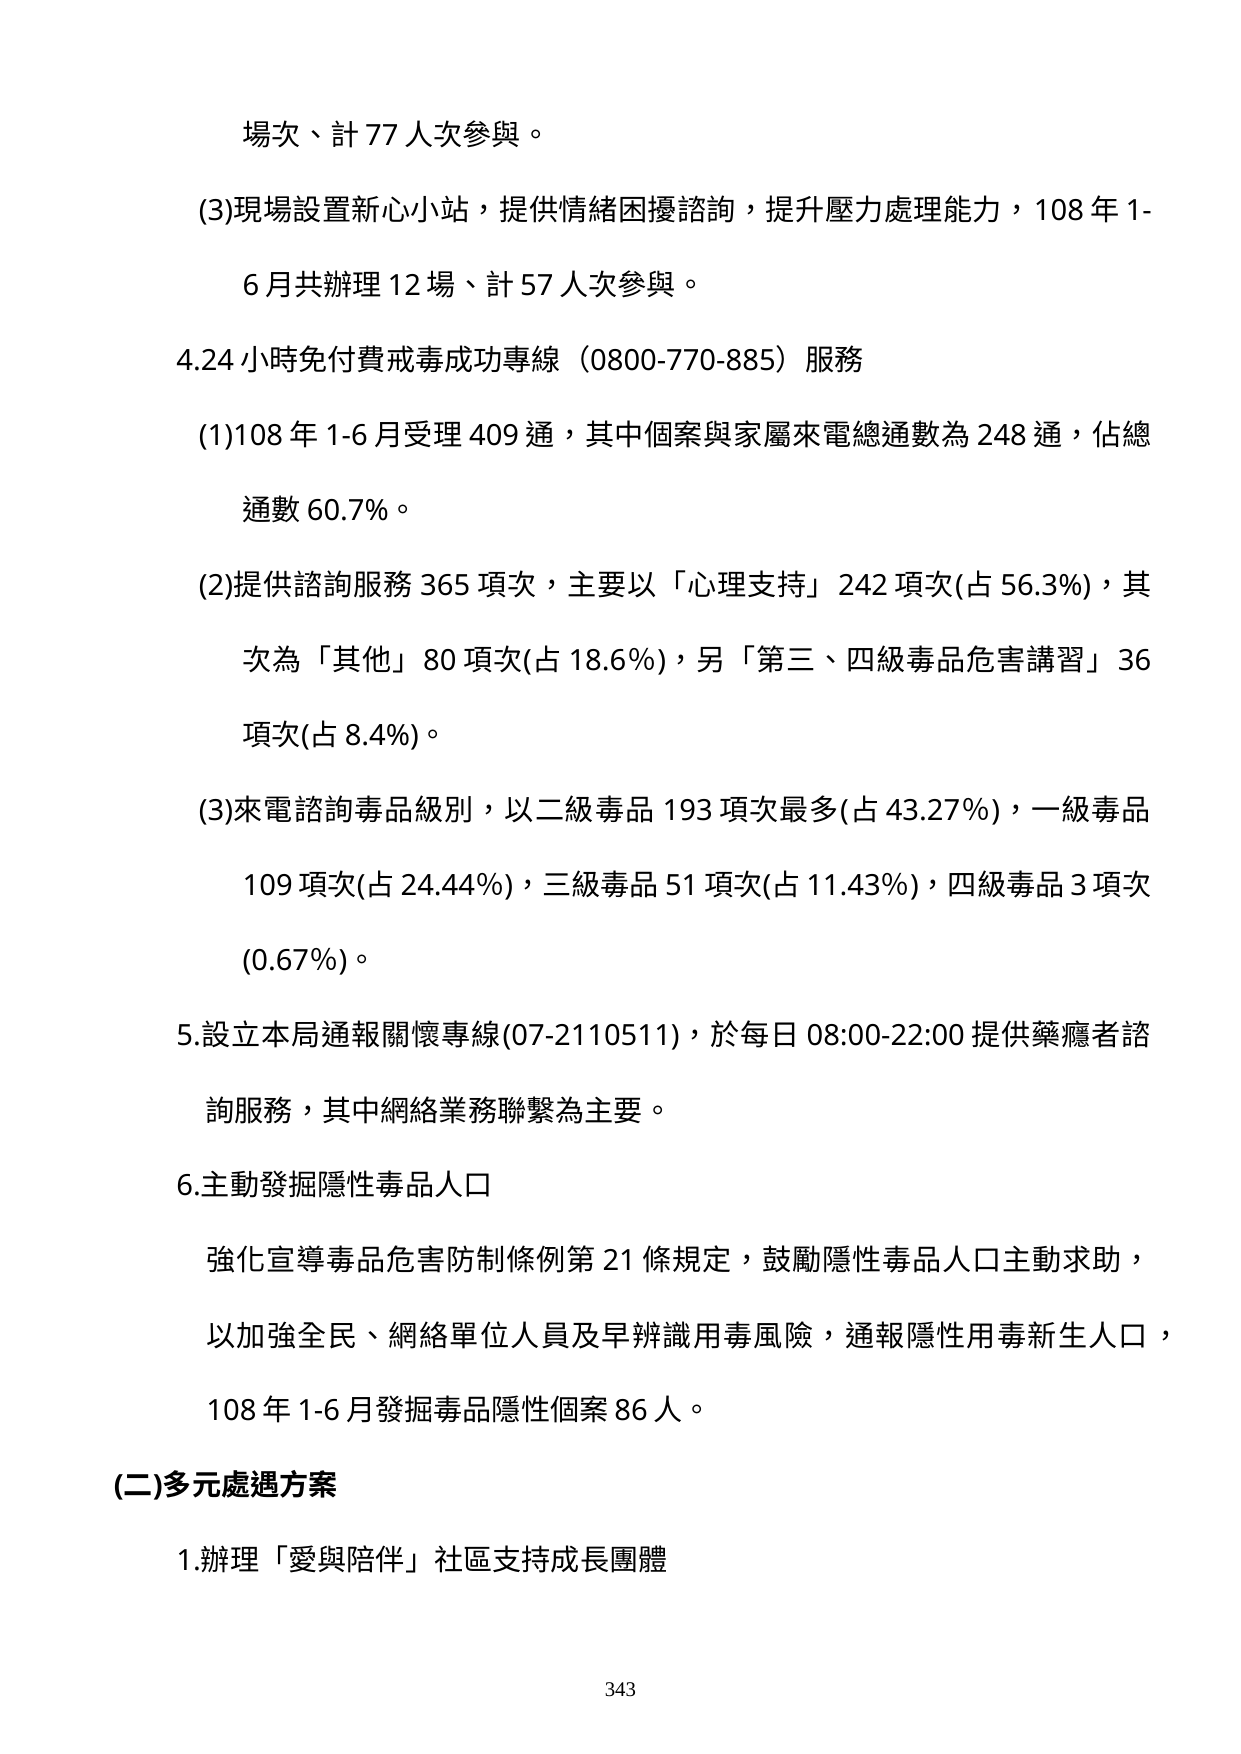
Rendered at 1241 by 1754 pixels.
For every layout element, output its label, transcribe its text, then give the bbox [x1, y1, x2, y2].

text (2)提供諮詢服務365項次，主要以「心理支持」242項次(占56.3%)，其次為「其他」80項次(占18.6％)，另「第三、四級毒品危害講習」36項次(占8.4%)。 [199, 539, 1152, 764]
text (3)來電諮詢毒品級別，以二級毒品193項次最多(占43.27％)，一級毒品109項次(占24.44％)，三級毒品51項次(占11.43％)，四級毒品3項次(0.67％)。 [199, 764, 1152, 989]
text (二)多元處遇方案 [114, 1439, 1152, 1514]
text (3)現場設置新心小站，提供情緒困擾諮詢，提升壓力處理能力，108年1-6月共辦理12場、計57人次參與。 [199, 164, 1152, 314]
text 強化宣導毒品危害防制條例第21條規定，鼓勵隱性毒品人口主動求助，以加強全民、網絡單位人員及早辨識用毒風險，通報隱性用毒新生人口，108年1-6月發掘毒品隱性個案86人。 [206, 1214, 1152, 1439]
text 6.主動發掘隱性毒品人口 [176, 1139, 1152, 1214]
text (1)108年1-6月受理409通，其中個案與家屬來電總通數為248通，佔總通數60.7%。 [199, 389, 1152, 539]
text 1.辦理「愛與陪伴」社區支持成長團體 [176, 1514, 1152, 1589]
text 5.設立本局通報關懷專線(07-2110511)，於每日08:00-22:00提供藥癮者諮詢服務，其中網絡業務聯繫為主要。 [176, 989, 1152, 1139]
text 場次、計77人次參與。 [199, 89, 1152, 164]
text 4.24小時免付費戒毒成功專線（0800-770-885）服務 [176, 314, 1152, 389]
